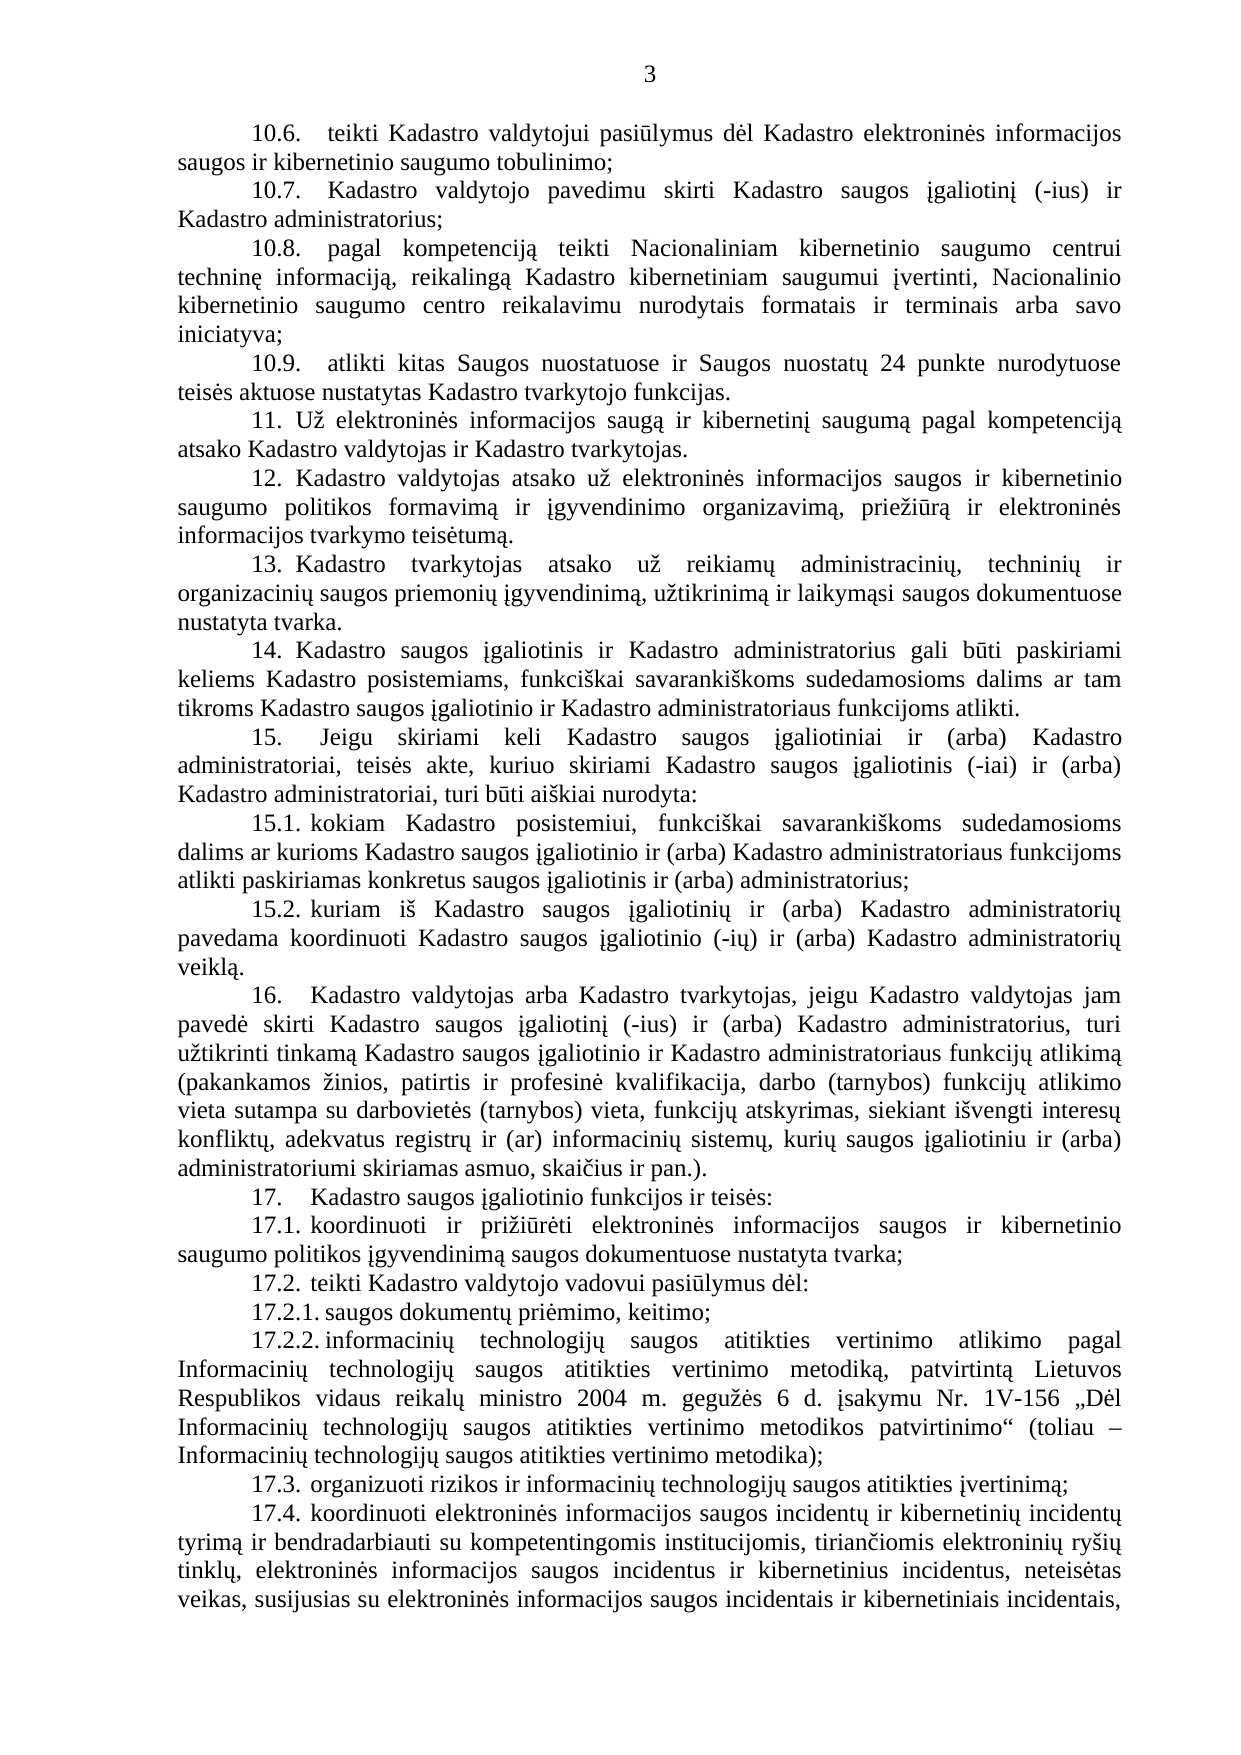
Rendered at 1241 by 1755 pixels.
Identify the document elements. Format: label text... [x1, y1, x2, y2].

text 17.4. koordinuoti elektroninės informacijos saugos incidentų ir kibernetinių incidentų tyrimą ir bendradarbiauti su kompetentingomis institucijomis, tiriančiomis elektroninių ryšių tinklų, elektroninės informacijos saugos incidentus ir kibernetinius incidentus, neteisėtas veikas, susijusias su elektroninės informacijos saugos incidentais ir kibernetiniais incidentais, [177, 1498, 1122, 1613]
text 10.8. pagal kompetenciją teikti Nacionaliniam kibernetinio saugumo centrui techninę informaciją, reikalingą Kadastro kibernetiniam saugumui įvertinti, Nacionalinio kibernetinio saugumo centro reikalavimu nurodytais formatais ir terminais arba savo iniciatyva; [177, 233, 1122, 348]
text 17.2.1. saugos dokumentų priėmimo, keitimo; [177, 1297, 1122, 1326]
text 15. Jeigu skiriami keli Kadastro saugos įgaliotiniai ir (arba) Kadastro administratoriai, teisės akte, kuriuo skiriami Kadastro saugos įgaliotinis (-iai) ir (arba) Kadastro administratoriai, turi būti aiškiai nurodyta: [177, 722, 1122, 808]
text 17. Kadastro saugos įgaliotinio funkcijos ir teisės: [177, 1182, 1122, 1211]
text 16. Kadastro valdytojas arba Kadastro tvarkytojas, jeigu Kadastro valdytojas jam pavedė skirti Kadastro saugos įgaliotinį (-ius) ir (arba) Kadastro administratorius, turi užtikrinti tinkamą Kadastro saugos įgaliotinio ir Kadastro administratoriaus funkcijų atlikimą (pakankamos žinios, patirtis ir profesinė kvalifikacija, darbo (tarnybos) funkcijų atlikimo vieta sutampa su darbovietės (tarnybos) vieta, funkcijų atskyrimas, siekiant išvengti interesų konfliktų, adekvatus registrų ir (ar) informacinių sistemų, kurių saugos įgaliotiniu ir (arba) administratoriumi skiriamas asmuo, skaičius ir pan.). [177, 981, 1122, 1182]
text 13. Kadastro tvarkytojas atsako už reikiamų administracinių, techninių ir organizacinių saugos priemonių įgyvendinimą, užtikrinimą ir laikymąsi saugos dokumentuose nustatyta tvarka. [177, 549, 1122, 636]
text 12. Kadastro valdytojas atsako už elektroninės informacijos saugos ir kibernetinio saugumo politikos formavimą ir įgyvendinimo organizavimą, priežiūrą ir elektroninės informacijos tvarkymo teisėtumą. [177, 463, 1122, 549]
text 17.2. teikti Kadastro valdytojo vadovui pasiūlymus dėl: [177, 1268, 1122, 1297]
text 17.1. koordinuoti ir prižiūrėti elektroninės informacijos saugos ir kibernetinio saugumo politikos įgyvendinimą saugos dokumentuose nustatyta tvarka; [177, 1211, 1122, 1268]
text 10.6. teikti Kadastro valdytojui pasiūlymus dėl Kadastro elektroninės informacijos saugos ir kibernetinio saugumo tobulinimo; [177, 118, 1122, 176]
text 17.2.2. informacinių technologijų saugos atitikties vertinimo atlikimo pagal Informacinių technologijų saugos atitikties vertinimo metodiką, patvirtintą Lietuvos Respublikos vidaus reikalų ministro 2004 m. gegužės 6 d. įsakymu Nr. 1V-156 „Dėl Informacinių technologijų saugos atitikties vertinimo metodikos patvirtinimo“ (toliau – Informacinių technologijų saugos atitikties vertinimo metodika); [177, 1326, 1122, 1469]
text 15.2. kuriam iš Kadastro saugos įgaliotinių ir (arba) Kadastro administratorių pavedama koordinuoti Kadastro saugos įgaliotinio (-ių) ir (arba) Kadastro administratorių veiklą. [177, 894, 1122, 981]
text 14. Kadastro saugos įgaliotinis ir Kadastro administratorius gali būti paskiriami keliems Kadastro posistemiams, funkciškai savarankiškoms sudedamosioms dalims ar tam tikroms Kadastro saugos įgaliotinio ir Kadastro administratoriaus funkcijoms atlikti. [177, 636, 1122, 722]
text 10.9. atlikti kitas Saugos nuostatuose ir Saugos nuostatų 24 punkte nurodytuose teisės aktuose nustatytas Kadastro tvarkytojo funkcijas. [177, 348, 1122, 406]
text 10.7. Kadastro valdytojo pavedimu skirti Kadastro saugos įgaliotinį (-ius) ir Kadastro administratorius; [177, 176, 1122, 233]
text 15.1. kokiam Kadastro posistemiui, funkciškai savarankiškoms sudedamosioms dalims ar kurioms Kadastro saugos įgaliotinio ir (arba) Kadastro administratoriaus funkcijoms atlikti paskiriamas konkretus saugos įgaliotinis ir (arba) administratorius; [177, 808, 1122, 894]
text 11. Už elektroninės informacijos saugą ir kibernetinį saugumą pagal kompetenciją atsako Kadastro valdytojas ir Kadastro tvarkytojas. [177, 406, 1122, 463]
text 17.3. organizuoti rizikos ir informacinių technologijų saugos atitikties įvertinimą; [177, 1469, 1122, 1498]
